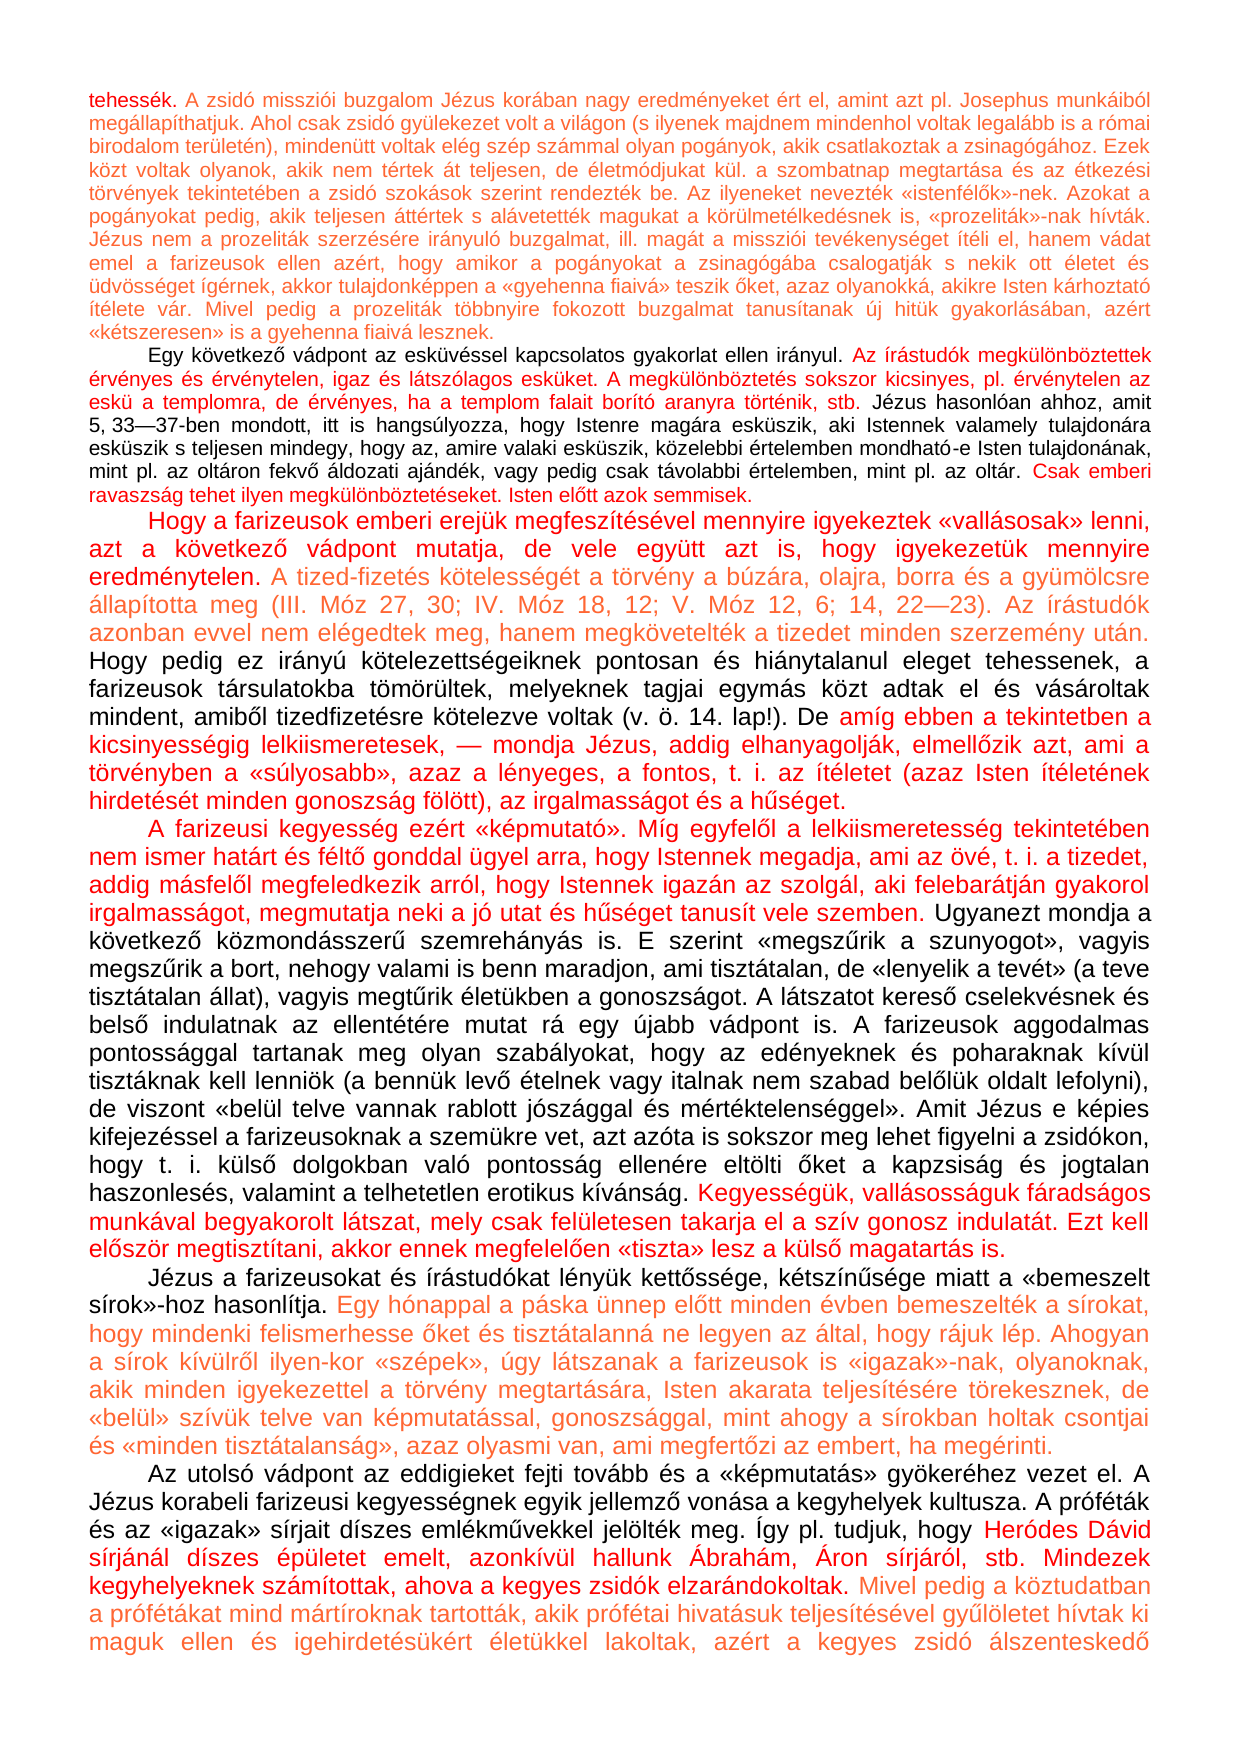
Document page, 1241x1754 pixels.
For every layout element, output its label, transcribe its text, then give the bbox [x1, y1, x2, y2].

text Egy következő vádpont az esküvéssel kapcsolatos gyakorlat ellen irányul. Az írástudók megkülönböztettek érvényes és érvénytelen, igaz és látszólagos esküket. A megkülönböztetés sokszor kicsinyes, pl. érvénytelen az eskü a templomra, de érvényes, ha a templom falait borító aranyra történik, stb. Jézus hasonlóan ahhoz, amit 5, 33―37-ben mondott, itt is hangsúlyozza, hogy Istenre magára esküszik, aki Istennek valamely tulajdonára esküszik s teljesen mindegy, hogy az, amire valaki esküszik, közelebbi értelemben mondható‑e Isten tulajdonának, mint pl. az oltáron fekvő áldozati ajándék, vagy pedig csak távolabbi értelemben, mint pl. az oltár. Csak emberi ravaszság tehet ilyen megkülönböztetéseket. Isten előtt azok semmisek. [88, 344, 1152, 507]
text Az utolsó vádpont az eddigieket fejti tovább és a «képmutatás» gyökeréhez vezet el. A Jézus korabeli farizeusi kegyességnek egyik jellemző vonása a kegyhelyek kultusza. A próféták és az «igazak» sírjait díszes emlékművekkel jelölték meg. Így pl. tudjuk, hogy Heródes Dávid sírjánál díszes épületet emelt, azonkívül hallunk Ábrahám, Áron sírjáról, stb. Mindezek kegyhelyeknek számítottak, ahova a kegyes zsidók elzarándokoltak. Mivel pedig a köztudatban a prófétákat mind mártíroknak tartották, akik prófétai hivatásuk teljesítésével gyűlöletet hívtak ki maguk ellen és igehirdetésükért életükkel lakoltak, azért a kegyes zsidó álszenteskedő [88, 1459, 1152, 1656]
text tehessék. A zsidó missziói buzgalom Jézus korában nagy eredményeket ért el, amint azt pl. Josephus munkáiból megállapíthatjuk. Ahol csak zsidó gyülekezet volt a világon (s ilyenek majdnem mindenhol voltak legalább is a római birodalom területén), mindenütt voltak elég szép számmal olyan pogányok, akik csatlakoztak a zsinagógához. Ezek közt voltak olyanok, akik nem tértek át teljesen, de életmódjukat kül. a szombatnap megtartása és az étkezési törvények tekintetében a zsidó szokások szerint rendezték be. Az ilyeneket nevezték «istenfélők»-nek. Azokat a pogányokat pedig, akik teljesen áttértek s alávetették magukat a körülmetélkedésnek is, «prozeliták»-nak hívták. Jézus nem a prozeliták szerzésére irányuló buzgalmat, ill. magát a missziói tevékenységet ítéli el, hanem vádat emel a farizeusok ellen azért, hogy amikor a pogányokat a zsinagógába csalogatják s nekik ott életet és üdvösséget ígérnek, akkor tulajdonképpen a «gyehenna fiaivá» teszik őket, azaz olyanokká, akikre Isten kárhoztató ítélete vár. Mivel pedig a prozeliták többnyire fokozott buzgalmat tanusítanak új hitük gyakorlásában, azért «kétszeresen» is a gyehenna fiaivá lesznek. [88, 88, 1152, 344]
text A farizeusi kegyesség ezért «képmutató». Míg egyfelől a lelkiismeretesség tekintetében nem ismer határt és féltő gonddal ügyel arra, hogy Istennek megadja, ami az övé, t. i. a tizedet, addig másfelől megfeledkezik arról, hogy Istennek igazán az szolgál, aki felebarátján gyakorol irgalmasságot, megmutatja neki a jó utat és hűséget tanusít vele szemben. Ugyanezt mondja a következő közmondásszerű szemrehányás is. E szerint «megszűrik a szunyogot», vagyis megszűrik a bort, nehogy valami is benn maradjon, ami tisztátalan, de «lenyelik a tevét» (a teve tisztátalan állat), vagyis megtűrik életükben a gonoszságot. A látszatot kereső cselekvésnek és belső indulatnak az ellentétére mutat rá egy újabb vádpont is. A farizeusok aggodalmas pontossággal tartanak meg olyan szabályokat, hogy az edényeknek és poharaknak kívül tisztáknak kell lenniök (a bennük levő ételnek vagy italnak nem szabad belőlük oldalt lefolyni), de viszont «belül telve vannak rablott jószággal és mértéktelenséggel». Amit Jézus e képies kifejezéssel a farizeusoknak a szemükre vet, azt azóta is sokszor meg lehet figyelni a zsidókon, hogy t. i. külső dolgokban való pontosság ellenére eltölti őket a kapzsiság és jogtalan haszonlesés, valamint a telhetetlen erotikus kívánság. Kegyességük, vallásosságuk fáradságos munkával begyakorolt látszat, mely csak felületesen takarja el a szív gonosz indulatát. Ezt kell először megtisztítani, akkor ennek megfelelően «tiszta» lesz a külső magatartás is. [88, 815, 1152, 1263]
text Jézus a farizeusokat és írástudókat lényük kettőssége, kétszínűsége miatt a «bemeszelt sírok»-hoz hasonlítja. Egy hónappal a páska ünnep előtt minden évben bemeszelték a sírokat, hogy mindenki felismerhesse őket és tisztátalanná ne legyen az által, hogy rájuk lép. Ahogyan a sírok kívülről ilyen-kor «szépek», úgy látszanak a farizeusok is «igazak»-nak, olyanoknak, akik minden igyekezettel a törvény megtartására, Isten akarata teljesítésére törekesznek, de «belül» szívük telve van képmutatással, gonoszsággal, mint ahogy a sírokban holtak csontjai és «minden tisztátalanság», azaz olyasmi van, ami megfertőzi az embert, ha megérinti. [88, 1263, 1152, 1459]
text Hogy a farizeusok emberi erejük megfeszítésével mennyire igyekeztek «vallásosak» lenni, azt a következő vádpont mutatja, de vele együtt azt is, hogy igyekezetük mennyire eredménytelen. A tized-fizetés kötelességét a törvény a búzára, olajra, borra és a gyümölcsre állapította meg (III. Móz 27, 30; IV. Móz 18, 12; V. Móz 12, 6; 14, 22―23). Az írástudók azonban evvel nem elégedtek meg, hanem megkövetelték a tizedet minden szerzemény után. Hogy pedig ez irányú kötelezettségeiknek pontosan és hiánytalanul eleget tehessenek, a farizeusok társulatokba tömörültek, melyeknek tagjai egymás közt adtak el és vásároltak mindent, amiből tizedfizetésre kötelezve voltak (v. ö. 14. lap!). De amíg ebben a tekintetben a kicsinyességig lelkiismeretesek, — mondja Jézus, addig elhanyagolják, elmellőzik azt, ami a törvényben a «súlyosabb», azaz a lényeges, a fontos, t. i. az ítéletet (azaz Isten ítéletének hirdetését minden gonoszság fölött), az irgalmasságot és a hűséget. [88, 507, 1152, 815]
